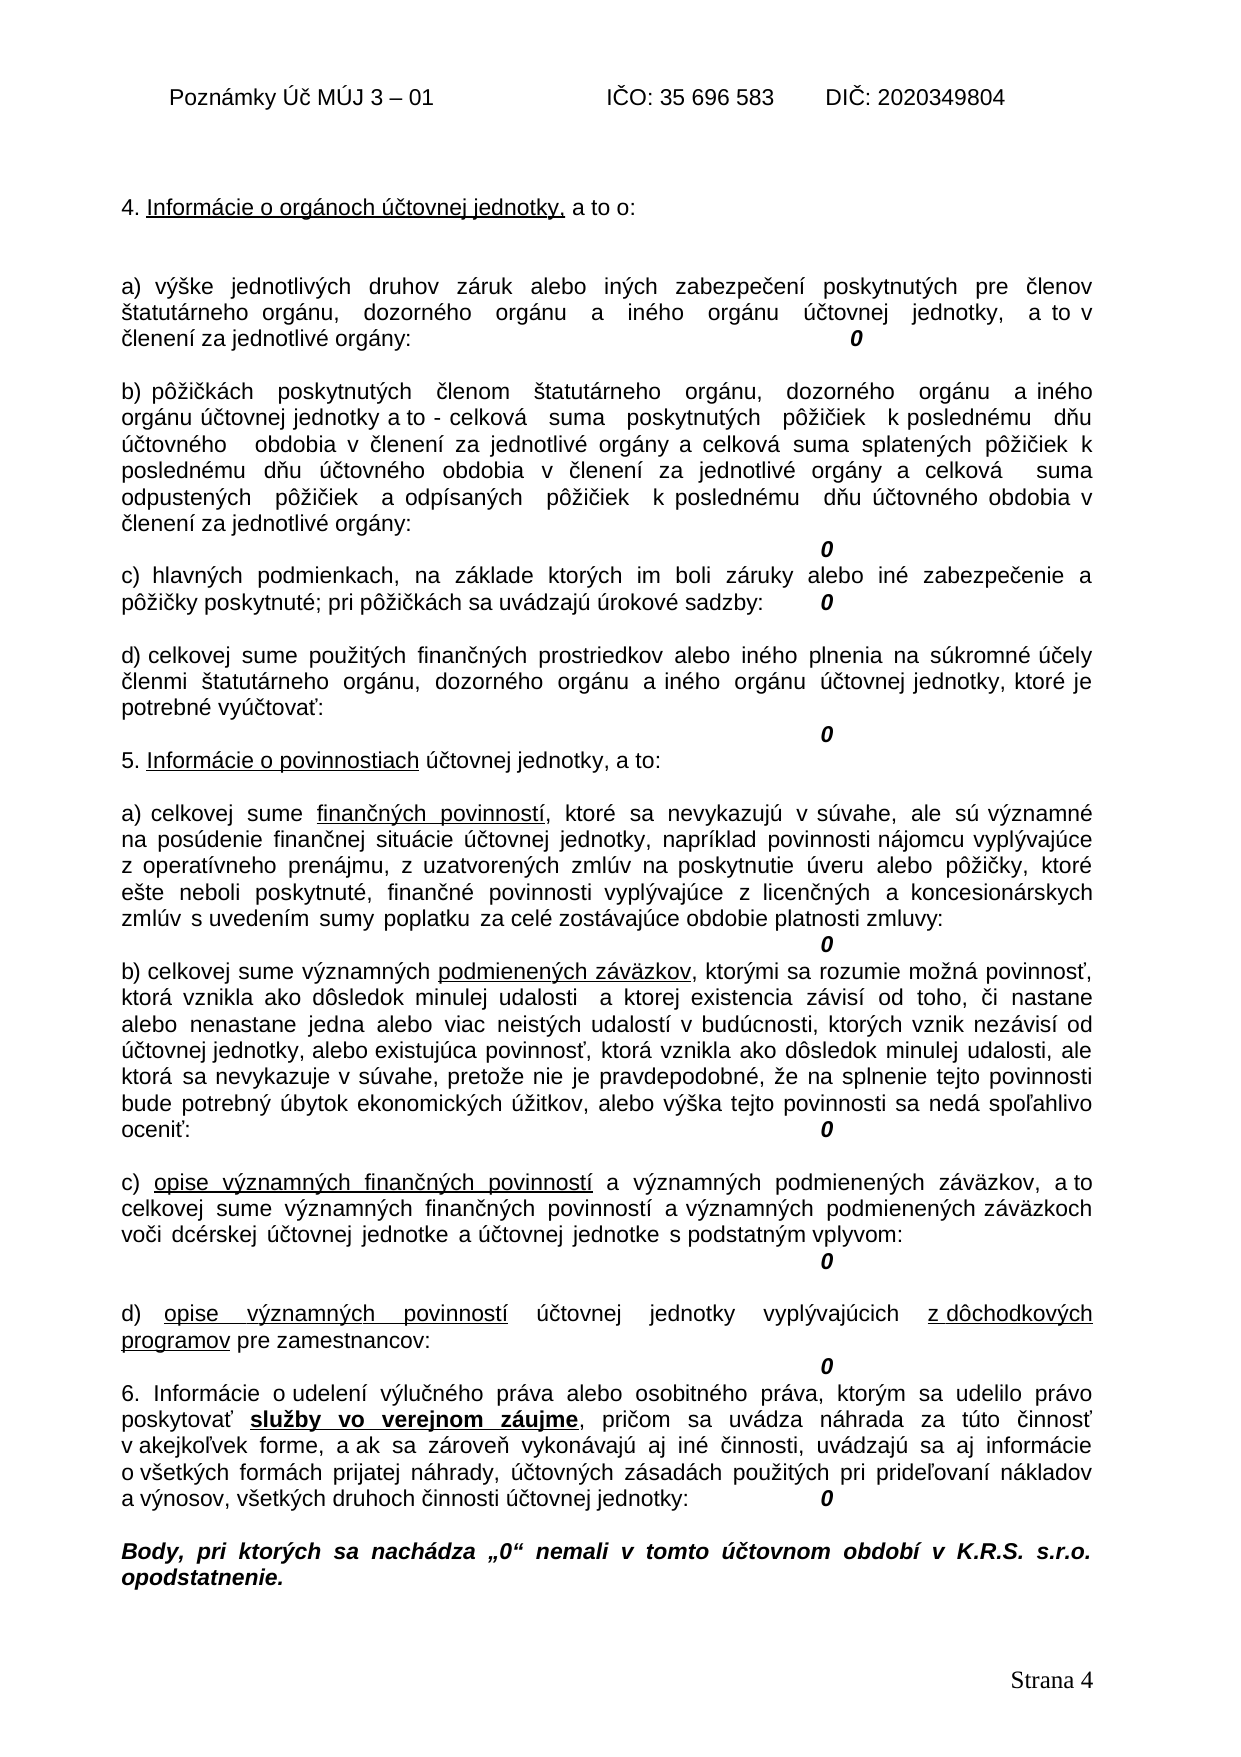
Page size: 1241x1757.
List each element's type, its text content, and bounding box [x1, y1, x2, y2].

text 0 [121, 931, 1093, 958]
text c) hlavných podmienkach, na základe ktorých im boli záruky alebo iné zabezpečenie a pôžičky poskytnuté; pri pôžičkách sa uvádzajú úrokové sadzby: 0 [121, 562, 1093, 615]
text 0 [121, 1353, 1093, 1379]
text 4. Informácie o orgánoch účtovnej jednotky, a to o: [121, 193, 1093, 220]
text Body, pri ktorých sa nachádza „0“ nemali v tomto účtovnom období v K.R.S. s.r.o. opodstatnenie. [121, 1538, 1093, 1590]
text b) pôžičkách poskytnutých členom štatutárneho orgánu, dozorného orgánu a iného orgánu účtovnej jednotky a to - celková suma poskytnutých pôžičiek k poslednému dňu účtovného obdobia v členení za jednotlivé orgány a celková suma splatených pôžičiek k poslednému dňu účtovného obdobia v členení za jednotlivé orgány a celková suma odpustených pôžičiek a odpísaných pôžičiek k poslednému dňu účtovného obdobia v členení za jednotlivé orgány: [121, 378, 1093, 536]
text a) výške jednotlivých druhov záruk alebo iných zabezpečení poskytnutých pre členov štatutárneho orgánu, dozorného orgánu a iného orgánu účtovnej jednotky, a to v členení za jednotlivé orgány: 0 [121, 273, 1093, 352]
text 6. Informácie o udelení výlučného práva alebo osobitného práva, ktorým sa udelilo právo poskytovať služby vo verejnom záujme, pričom sa uvádza náhrada za túto činnosť v akejkoľvek forme, a ak sa zároveň vykonávajú aj iné činnosti, uvádzajú sa aj informácie o všetkých formách prijatej náhrady, účtovných zásadách použitých pri prideľovaní nákladov a výnosov, všetkých druhoch činnosti účtovnej jednotky: 0 [121, 1379, 1093, 1511]
text b) celkovej sume významných podmienených záväzkov, ktorými sa rozumie možná povinnosť, ktorá vznikla ako dôsledok minulej udalosti a ktorej existencia závisí od toho, či nastane alebo nenastane jedna alebo viac neistých udalostí v budúcnosti, ktorých vznik nezávisí od účtovnej jednotky, alebo existujúca povinnosť, ktorá vznikla ako dôsledok minulej udalosti, ale ktorá sa nevykazuje v súvahe, pretože nie je pravdepodobné, že na splnenie tejto povinnosti bude potrebný úbytok ekonomických úžitkov, alebo výška tejto povinnosti sa nedá spoľahlivo oceniť: 0 [121, 958, 1093, 1142]
text d) opise významných povinností účtovnej jednotky vyplývajúcich z dôchodkových programov pre zamestnancov: [121, 1300, 1093, 1353]
text 0 [121, 1248, 1093, 1274]
text 0 [121, 721, 1093, 747]
text 5. Informácie o povinnostiach účtovnej jednotky, a to: [121, 747, 1093, 773]
text a) celkovej sume finančných povinností, ktoré sa nevykazujú v súvahe, ale sú významné na posúdenie finančnej situácie účtovnej jednotky, napríklad povinnosti nájomcu vyplývajúce z operatívneho prenájmu, z uzatvorených zmlúv na poskytnutie úveru alebo pôžičky, ktoré ešte neboli poskytnuté, finančné povinnosti vyplývajúce z licenčných a koncesionárskych zmlúv s uvedením sumy poplatku za celé zostávajúce obdobie platnosti zmluvy: [121, 800, 1093, 931]
text d) celkovej sume použitých finančných prostriedkov alebo iného plnenia na súkromné účely členmi štatutárneho orgánu, dozorného orgánu a iného orgánu účtovnej jednotky, ktoré je potrebné vyúčtovať: [121, 642, 1093, 721]
text c) opise významných finančných povinností a významných podmienených záväzkov, a to celkovej sume významných finančných povinností a významných podmienených záväzkoch voči dcérskej účtovnej jednotke a účtovnej jednotke s podstatným vplyvom: [121, 1169, 1093, 1248]
text 0 [121, 536, 1093, 562]
